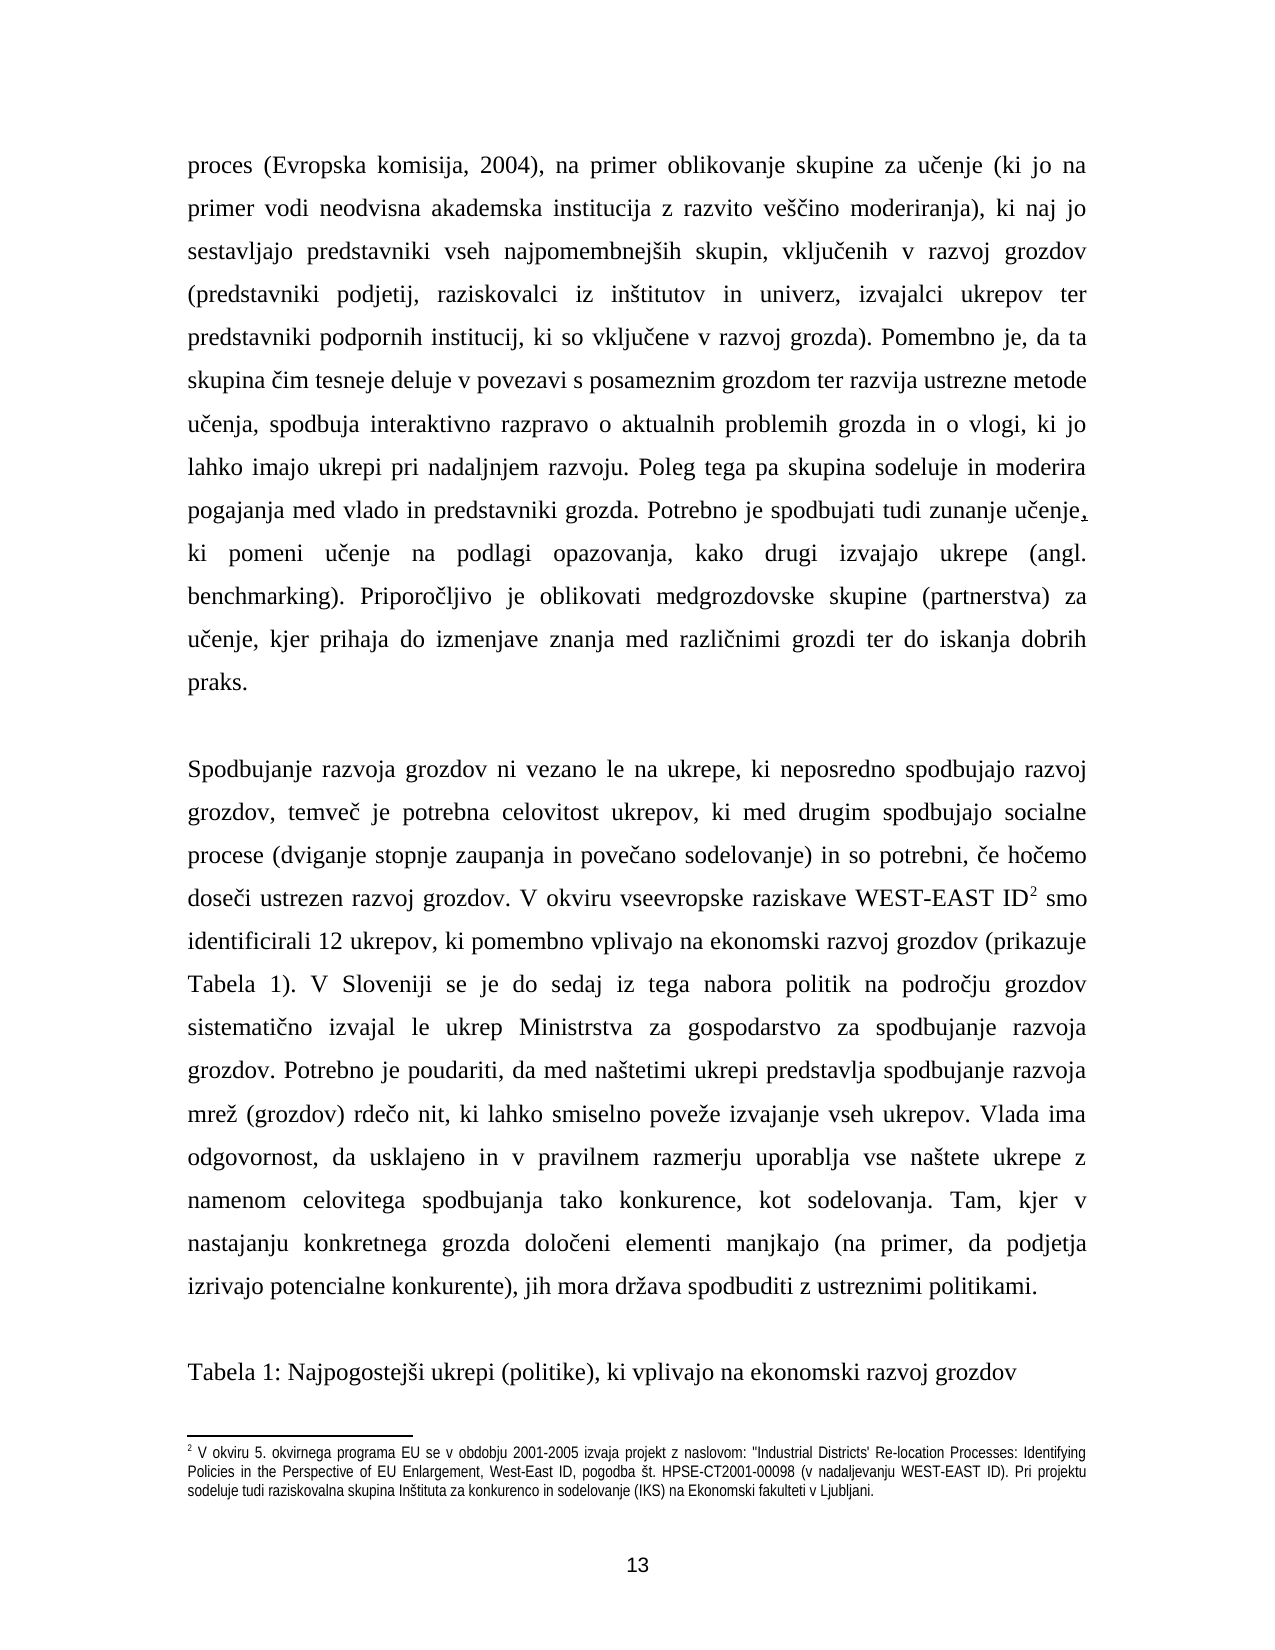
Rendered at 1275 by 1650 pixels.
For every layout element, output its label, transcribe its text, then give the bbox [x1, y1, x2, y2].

text Spodbujanje razvoja grozdov ni vezano le na ukrepe, ki neposredno spodbujajo razvoj grozdov, temveč je potrebna celovitost ukrepov, ki med drugim spodbujajo socialne procese (dviganje stopnje zaupanja in povečano sodelovanje) in so potrebni, če hočemo doseči ustrezen razvoj grozdov. V okviru vseevropske raziskave WEST-EAST ID smo identificirali 12 ukrepov, ki pomembno vplivajo na ekonomski razvoj grozdov (prikazuje Tabela 1). V Sloveniji se je do sedaj iz tega nabora politik na področju grozdov sistematično izvajal le ukrep Ministrstva za gospodarstvo za spodbujanje razvoja grozdov. Potrebno je poudariti, da med naštetimi ukrepi predstavlja spodbujanje razvoja mrež (grozdov) rdečo nit, ki lahko smiselno poveže izvajanje vseh ukrepov. Vlada ima odgovornost, da usklajeno in v pravilnem razmerju uporablja vse naštete ukrepe z namenom celovitega spodbujanja tako konkurence, kot sodelovanja. Tam, kjer v nastajanju konkretnega grozda določeni elementi manjkajo (na primer, da podjetja izrivajo potencialne konkurente), jih mora država spodbuditi z ustreznimi politikami. [187, 754, 1087, 1300]
text proces (Evropska komisija, 2004), na primer oblikovanje skupine za učenje (ki jo na primer vodi neodvisna akademska institucija z razvito veščino moderiranja), ki naj jo sestavljajo predstavniki vseh najpomembnejših skupin, vključenih v razvoj grozdov (predstavniki podjetij, raziskovalci iz inštitutov in univerz, izvajalci ukrepov ter predstavniki podpornih institucij, ki so vključene v razvoj grozda). Pomembno je, da ta skupina čim tesneje deluje v povezavi s posameznim grozdom ter razvija ustrezne metode učenja, spodbuja interaktivno razpravo o aktualnih problemih grozda in o vlogi, ki jo lahko imajo ukrepi pri nadaljnjem razvoju. Poleg tega pa skupina sodeluje in moderira pogajanja med vlado in predstavniki grozda. Potrebno je spodbujati tudi zunanje učenje, ki pomeni učenje na podlagi opazovanja, kako drugi izvajajo ukrepe (angl. benchmarking). Priporočljivo je oblikovati medgrozdovske skupine (partnerstva) za učenje, kjer prihaja do izmenjave znanja med različnimi grozdi ter do iskanja dobrih praks. [187, 150, 1087, 696]
text Tabela 1: Najpogostejši ukrepi (politike), ki vplivajo na ekonomski razvoj grozdov [187, 1357, 1087, 1386]
text V okviru 5. okvirnega programa EU se v obdobju 2001-2005 izvaja projekt z naslovom: "Industrial Districts' Re-location Processes: Identifying Policies in the Perspective of EU Enlargement, West-East ID, pogodba št. HPSE-CT2001-00098 (v nadaljevanju WEST-EAST ID). Pri projektu sodeluje tudi raziskovalna skupina Inštituta za konkurenco in sodelovanje (IKS) na Ekonomski fakulteti v Ljubljani. [187, 1442, 1087, 1500]
